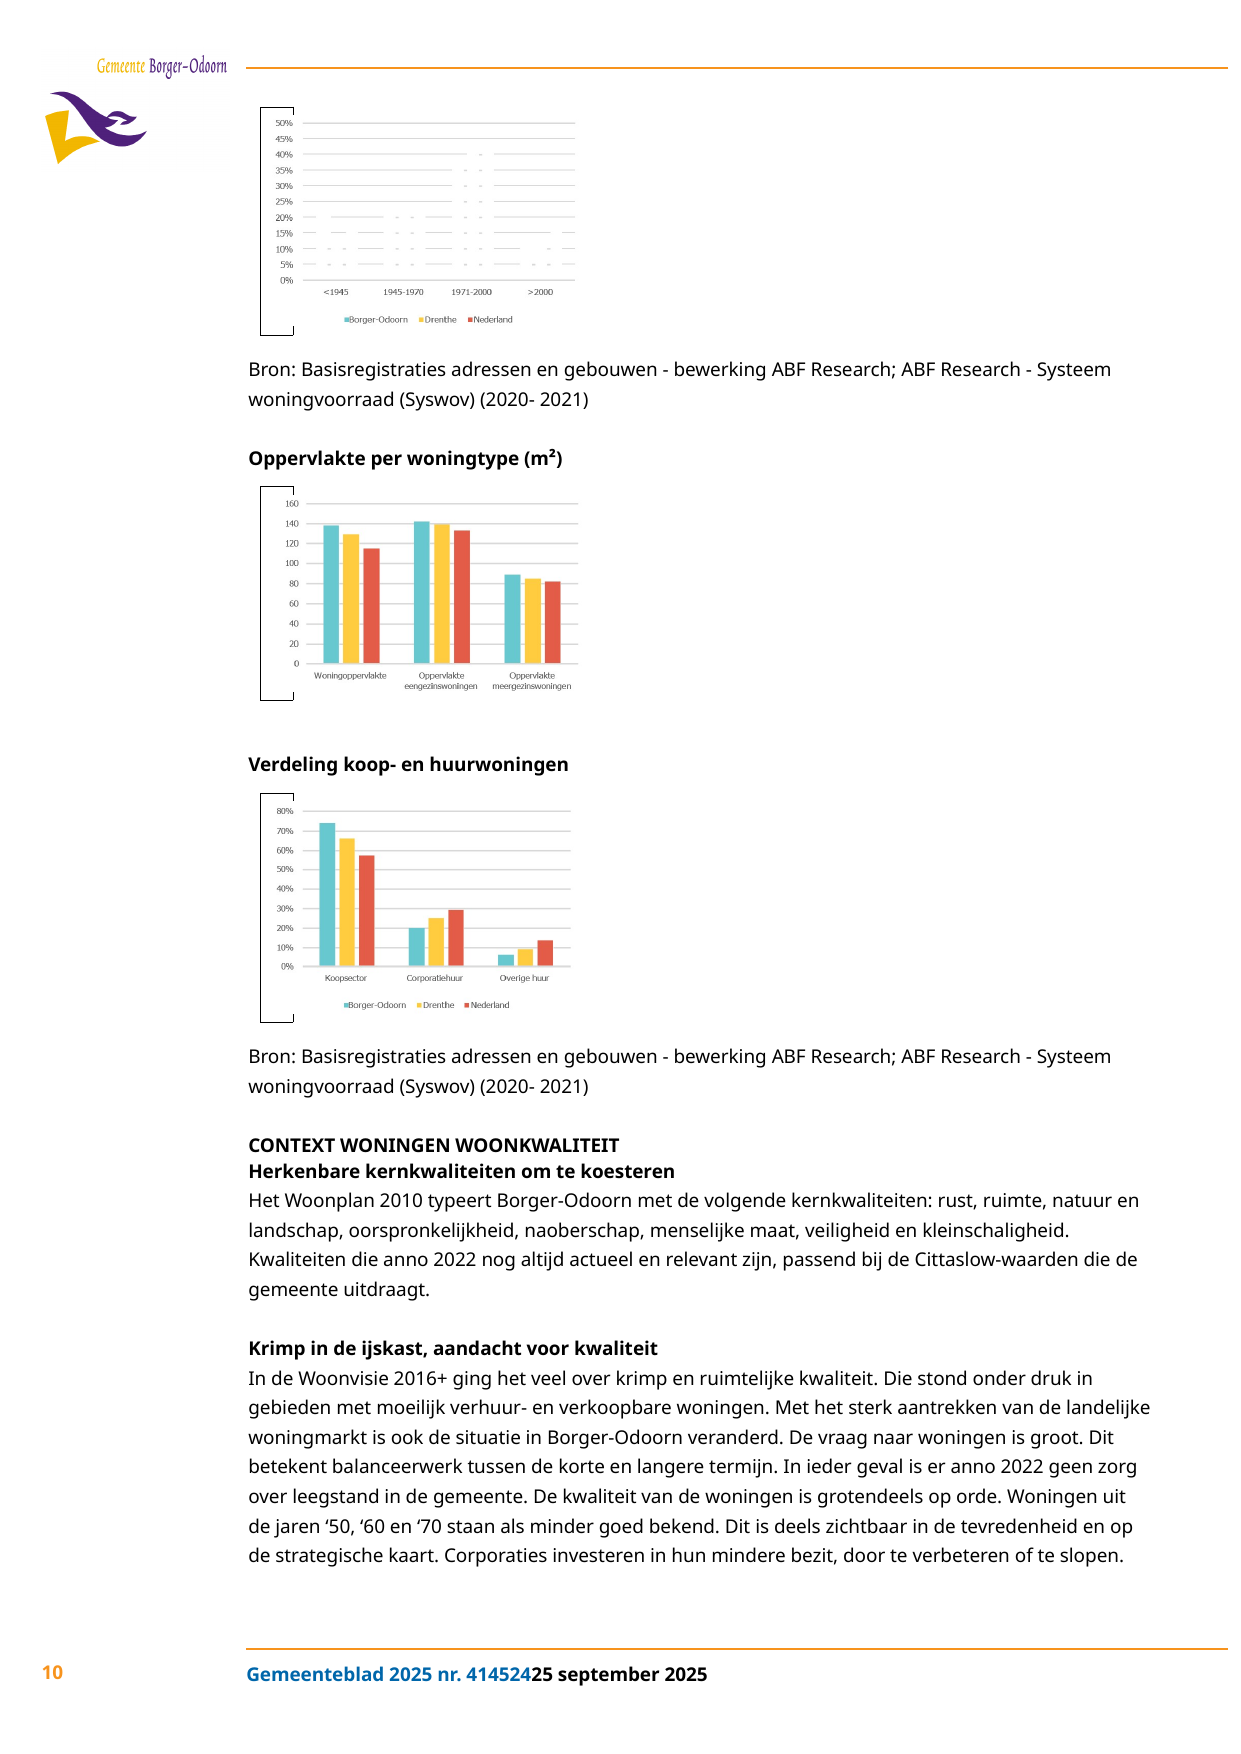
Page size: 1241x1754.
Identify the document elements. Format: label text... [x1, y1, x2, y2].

text Bron: Basisregistraties adressen en gebouwen - bewerking ABF Research; ABF Research - Systeem woningvoorraad (Syswov) (2020- 2021) [248, 1043, 1152, 1099]
picture [268, 495, 594, 692]
picture [268, 115, 594, 326]
picture [268, 801, 594, 1014]
text CONTEXT WONINGEN WOONKWALITEIT [248, 1132, 1152, 1158]
text Het Woonplan 2010 typeert Borger-Odoorn met de volgende kernkwaliteiten: rust, ruimte, natuur en landschap, oorspronkelijkheid, naoberschap, menselijke maat, veiligheid en kleinschaligheid. Kwaliteiten die anno 2022 nog altijd actueel en relevant zijn, passend bij de Cittaslow-waarden die de gemeente uitdraagt. [248, 1187, 1152, 1302]
text Bron: Basisregistraties adressen en gebouwen - bewerking ABF Research; ABF Research - Systeem woningvoorraad (Syswov) (2020- 2021) [248, 356, 1152, 411]
text Verdeling koop- en huurwoningen [248, 751, 1152, 777]
text Herkenbare kernkwaliteiten om te koesteren [248, 1158, 1152, 1184]
text Oppervlakte per woningtype (m²) [248, 445, 1152, 471]
picture [41, 47, 231, 172]
text Krimp in de ijskast, aandacht voor kwaliteit [248, 1335, 1152, 1361]
text In de Woonvisie 2016+ ging het veel over krimp en ruimtelijke kwaliteit. Die stond onder druk in gebieden met moeilijk verhuur- en verkoopbare woningen. Met het sterk aantrekken van de landelijke woningmarkt is ook de situatie in Borger-Odoorn veranderd. De vraag naar woningen is groot. Dit betekent balanceerwerk tussen de korte en langere termijn. In ieder geval is er anno 2022 geen zorg over leegstand in de gemeente. De kwaliteit van de woningen is grotendeels op orde. Woningen uit de jaren ‘50, ‘60 en ‘70 staan als minder goed bekend. Dit is deels zichtbaar in de tevredenheid en op de strategische kaart. Corporaties investeren in hun mindere bezit, door te verbeteren of te slopen. [248, 1365, 1152, 1568]
